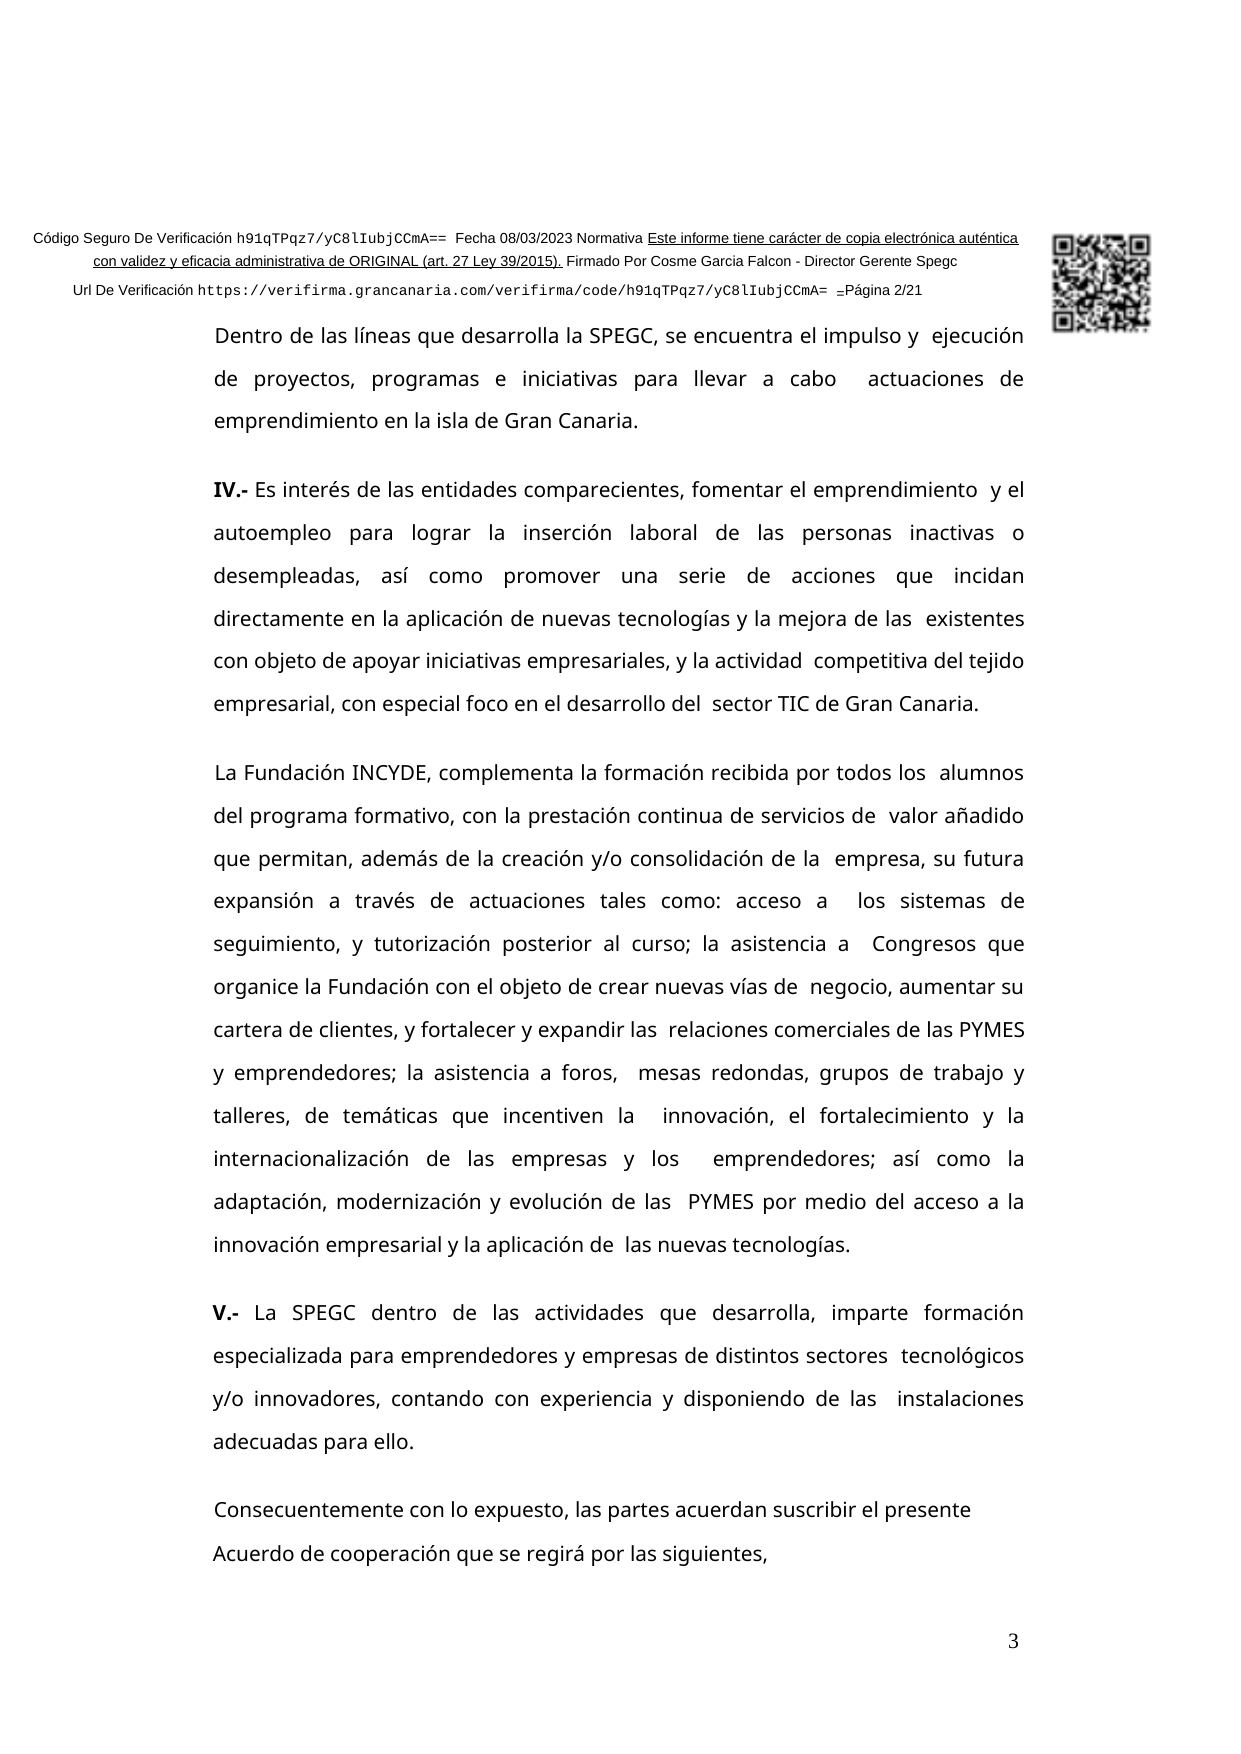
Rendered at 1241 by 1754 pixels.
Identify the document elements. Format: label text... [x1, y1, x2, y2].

text Código Seguro De Verificación h91qTPqz7/yC8lIubjCCmA== Fecha 08/03/2023 Normativa Este informe tiene carácter de copia electrónica auténtica con validez y eficacia administrativa de ORIGINAL (art. 27 Ley 39/2015). Firmado Por Cosme Garcia Falcon - Director Gerente Spegc [33, 229, 1042, 269]
text La Fundación INCYDE, complementa la formación recibida por todos los alumnos del programa formativo, con la prestación continua de servicios de valor añadido que permitan, además de la creación y/o consolidación de la empresa, su futura expansión a través de actuaciones tales como: acceso a los sistemas de seguimiento, y tutorización posterior al curso; la asistencia a Congresos que organice la Fundación con el objeto de crear nuevas vías de negocio, aumentar su cartera de clientes, y fortalecer y expandir las relaciones comerciales de las PYMES y emprendedores; la asistencia a foros, mesas redondas, grupos de trabajo y talleres, de temáticas que incentiven la innovación, el fortalecimiento y la internacionalización de las empresas y los emprendedores; así como la adaptación, modernización y evolución de las PYMES por medio del acceso a la innovación empresarial y la aplicación de las nuevas tecnologías. [213, 758, 1026, 1258]
text Dentro de las líneas que desarrolla la SPEGC, se encuentra el impulso y ejecución de proyectos, programas e iniciativas para llevar a cabo actuaciones de emprendimiento en la isla de Gran Canaria. [213, 321, 1025, 435]
text V.- La SPEGC dentro de las actividades que desarrolla, imparte formación especializada para emprendedores y empresas de distintos sectores tecnológicos y/o innovadores, contando con experiencia y disponiendo de las instalaciones adecuadas para ello. [212, 1298, 1026, 1456]
text Consecuentemente con lo expuesto, las partes acuerdan suscribir el presente Acuerdo de cooperación que se regirá por las siguientes, [213, 1496, 1026, 1567]
text IV.- Es interés de las entidades comparecientes, fomentar el emprendimiento y el autoempleo para lograr la inserción laboral de las personas inactivas o desempleadas, así como promover una serie de acciones que incidan directamente en la aplicación de nuevas tecnologías y la mejora de las existentes con objeto de apoyar iniciativas empresariales, y la actividad competitiva del tejido empresarial, con especial foco en el desarrollo del sector TIC de Gran Canaria. [213, 475, 1026, 718]
text 3 [33, 1628, 1019, 1653]
text Url De Verificación https://verifirma.grancanaria.com/verifirma/code/h91qTPqz7/yC8lIubjCCmA= =Página 2/21 [73, 276, 1042, 303]
picture [1042, 224, 1162, 344]
